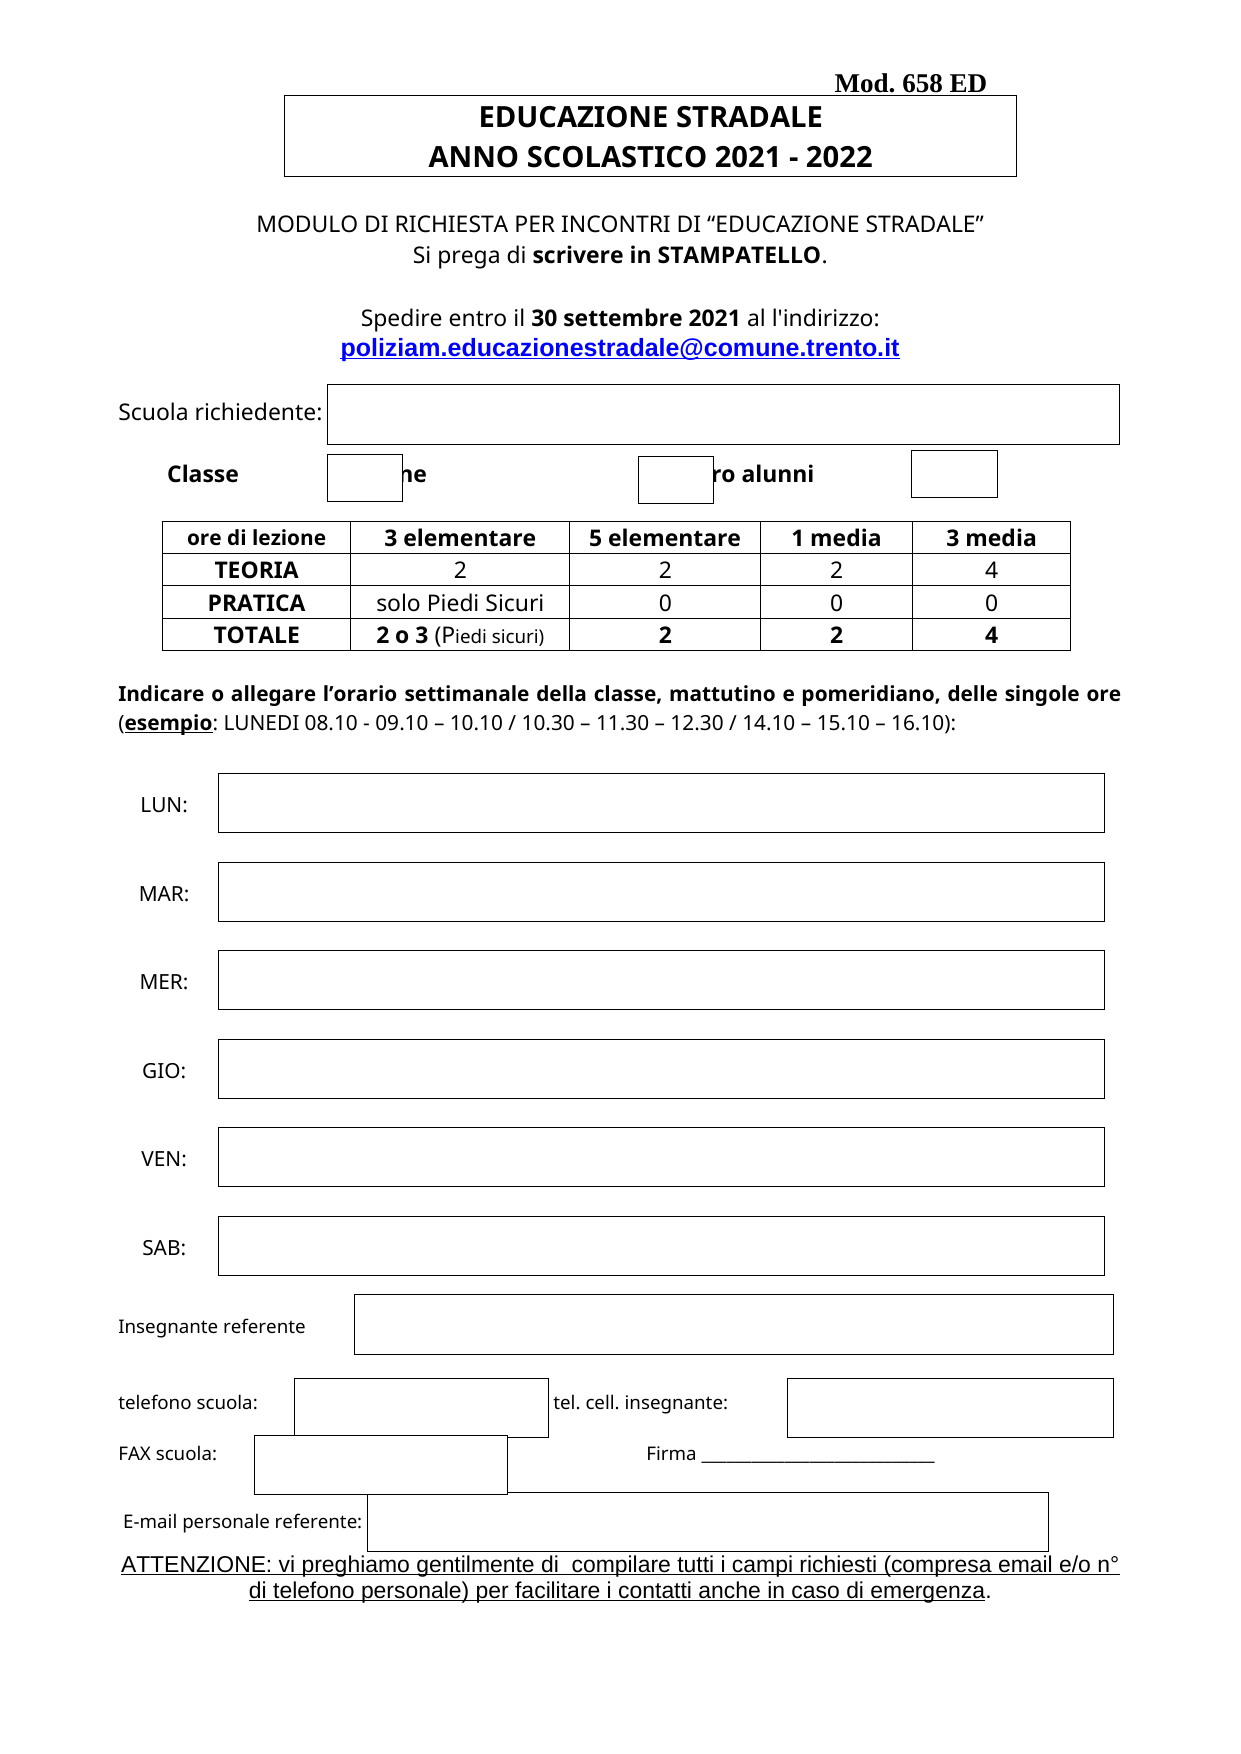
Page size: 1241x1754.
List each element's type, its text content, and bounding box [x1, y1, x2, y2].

table_cell [210, 1022, 1122, 1110]
table_cell solo Piedi Sicuri [351, 586, 569, 618]
table_cell [210, 1110, 1122, 1199]
table_header 3 media [913, 522, 1070, 553]
table_cell 2 [761, 619, 912, 650]
table_header EDUCAZIONE STRADALE ANNO SCOLASTICO 2021 - 2022 [285, 96, 1016, 176]
list Classe Sezione Numero alunni [998, 458, 1122, 489]
table_cell 2 [351, 554, 569, 585]
table_cell TOTALE [163, 619, 350, 650]
table_cell 2 [570, 619, 760, 650]
text Insegnante referente [118, 1313, 354, 1338]
table_cell [210, 933, 1122, 1022]
table_cell 4 [913, 554, 1070, 585]
text telefono scuola: t ins tel. cell. insegnante: [118, 1389, 294, 1415]
table_header 5 elementare [570, 522, 760, 553]
table_cell 2 [570, 554, 760, 585]
text E-mail personale referente: [118, 1492, 367, 1551]
list Classe Sezione Numero alunni [403, 458, 638, 489]
table_header ore di lezione [163, 522, 350, 553]
table_cell [210, 845, 1122, 933]
table_cell TEORIA [163, 554, 350, 585]
text Indicare o allegare l’orario settimanale della classe, mattutino e pomeridiano, delle singole ore (esempio: LUNEDI 08.10 - 09.10 – 10.10 / 10.30 – 11.30 – 12.30 / 14.10 – 15.10 – 16.10): [118, 679, 1122, 736]
table_header [210, 756, 1122, 845]
table_cell 2 o 3 (Piedi sicuri) [351, 619, 569, 650]
text ATTENZIONE: vi preghiamo gentilmente di compilare tutti i campi richiesti (compresa email e/o n° di telefono personale) per facilitare i contatti anche in caso di emergenza. [118, 1551, 1122, 1603]
table_cell VEN: [118, 1110, 209, 1199]
table_cell 2 [761, 554, 912, 585]
list Classe Sezione Numero alunni [118, 458, 327, 489]
subtitle Scuola richiedente: [118, 396, 327, 427]
table_header 3 elementare [351, 522, 569, 553]
table_header 1 media [761, 522, 912, 553]
table_cell 0 [570, 586, 760, 618]
table_header LUN: [118, 756, 209, 845]
table_cell MER: [118, 933, 209, 1022]
table_cell 0 [761, 586, 912, 618]
table_cell 0 [913, 586, 1070, 618]
text Si prega di scrivere in STAMPATELLO. [118, 239, 1122, 271]
table_cell GIO: [118, 1022, 209, 1110]
text telefono scuola: t ins tel. cell. insegnante: [549, 1389, 787, 1415]
text [1049, 1492, 1122, 1551]
text Spedire entro il 30 settembre 2021 al l'indirizzo: poliziam.educazionestradale@comune.trento.it [118, 302, 1122, 362]
text FAX scuola: [118, 1441, 254, 1466]
text MODULO DI RICHIESTA PER INCONTRI DI “EDUCAZIONE STRADALE” [118, 208, 1122, 239]
table_cell 4 [913, 619, 1070, 650]
table_cell [210, 1199, 1122, 1287]
table_cell SAB: [118, 1199, 209, 1287]
list Classe Sezione Numero alunni [714, 458, 911, 489]
table_cell PRATICA [163, 586, 350, 618]
table_cell MAR: [118, 845, 209, 933]
text Firma ____________________________ [508, 1441, 1122, 1466]
